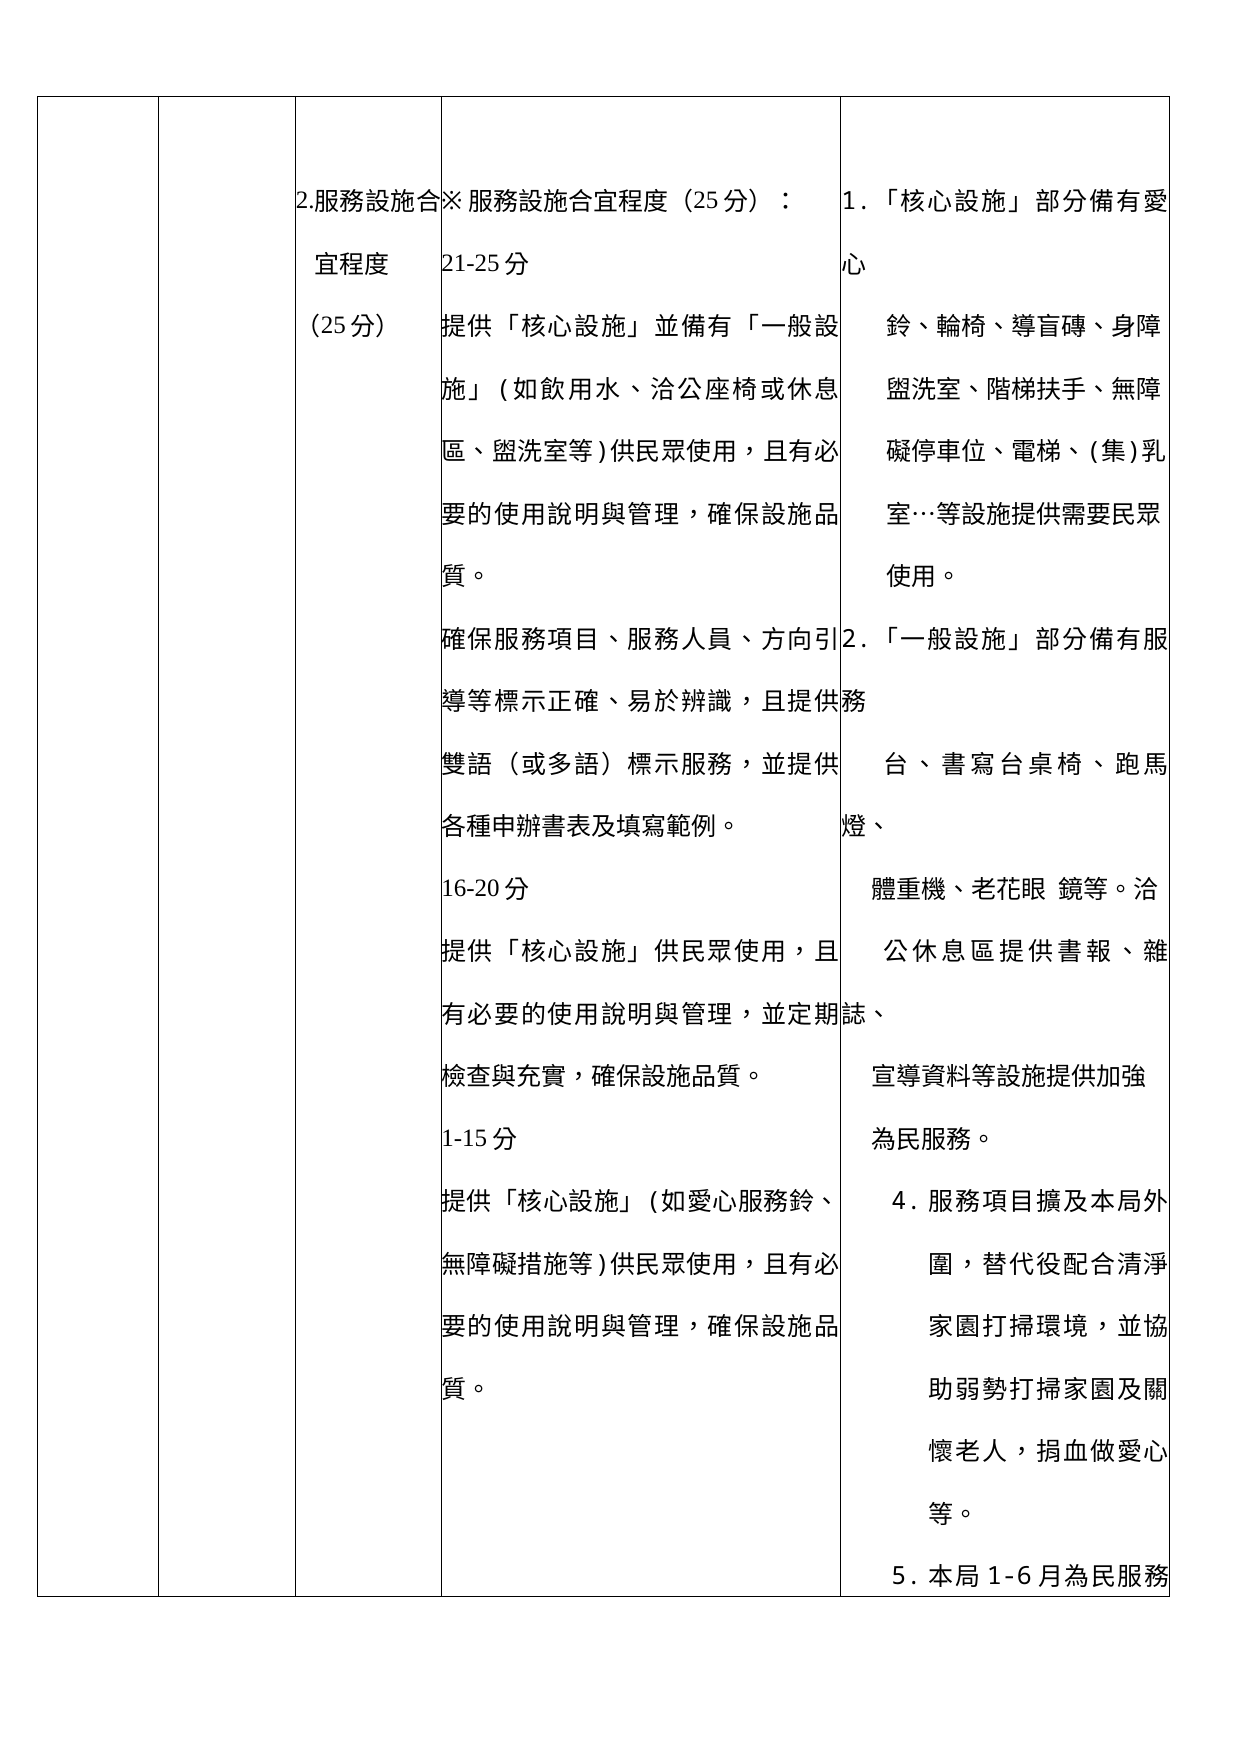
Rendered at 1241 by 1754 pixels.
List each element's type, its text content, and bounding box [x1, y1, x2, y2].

table_cell [38, 97, 158, 1596]
table_cell ※ 服務設施合宜程度（25分）： 21-25分 提供「核心設施」並備有「一般設施」(如飲用水、洽公座椅或休息區、盥洗室等)供民眾使用，且有必要的使用說明與管理，確保設施品質。 確保服務項目、服務人員、方向引導等標示正確、易於辨識，且提供雙語（或多語）標示服務，並提供各種申辦書表及填寫範例。 16-20分 提供「核心設施」供民眾使用，且有必要的使用說明與管理，並定期檢查與充實，確保設施品質。 1-15分 提供「核心設施」(如愛心服務鈴、無障礙措施等)供民眾使用，且有必要的使用說明與管理，確保設施品質。 [442, 97, 840, 1596]
table_cell 1.「核心設施」部分備有愛心 鈴、輪椅、導盲磚、身障 盥洗室、階梯扶手、無障 礙停車位、電梯、(集)乳 室…等設施提供需要民眾 使用。 2.「一般設施」部分備有服務 台、書寫台桌椅、跑馬燈、 體重機、老花眼 鏡等。洽 公休息區提供書報、雜誌、 宣導資料等設施提供加強 為民服務。 服務項目擴及本局外圍，替代役配合清淨家園打掃環境，並協助弱勢打掃家園及關懷老人，捐血做愛心等。 本局1-6月為民服務調查服務設施滿意度90%以上。 [841, 97, 1169, 1596]
table_cell [159, 97, 295, 1596]
table_cell 2.服務設施合宜程度 （25分） [296, 97, 441, 1596]
